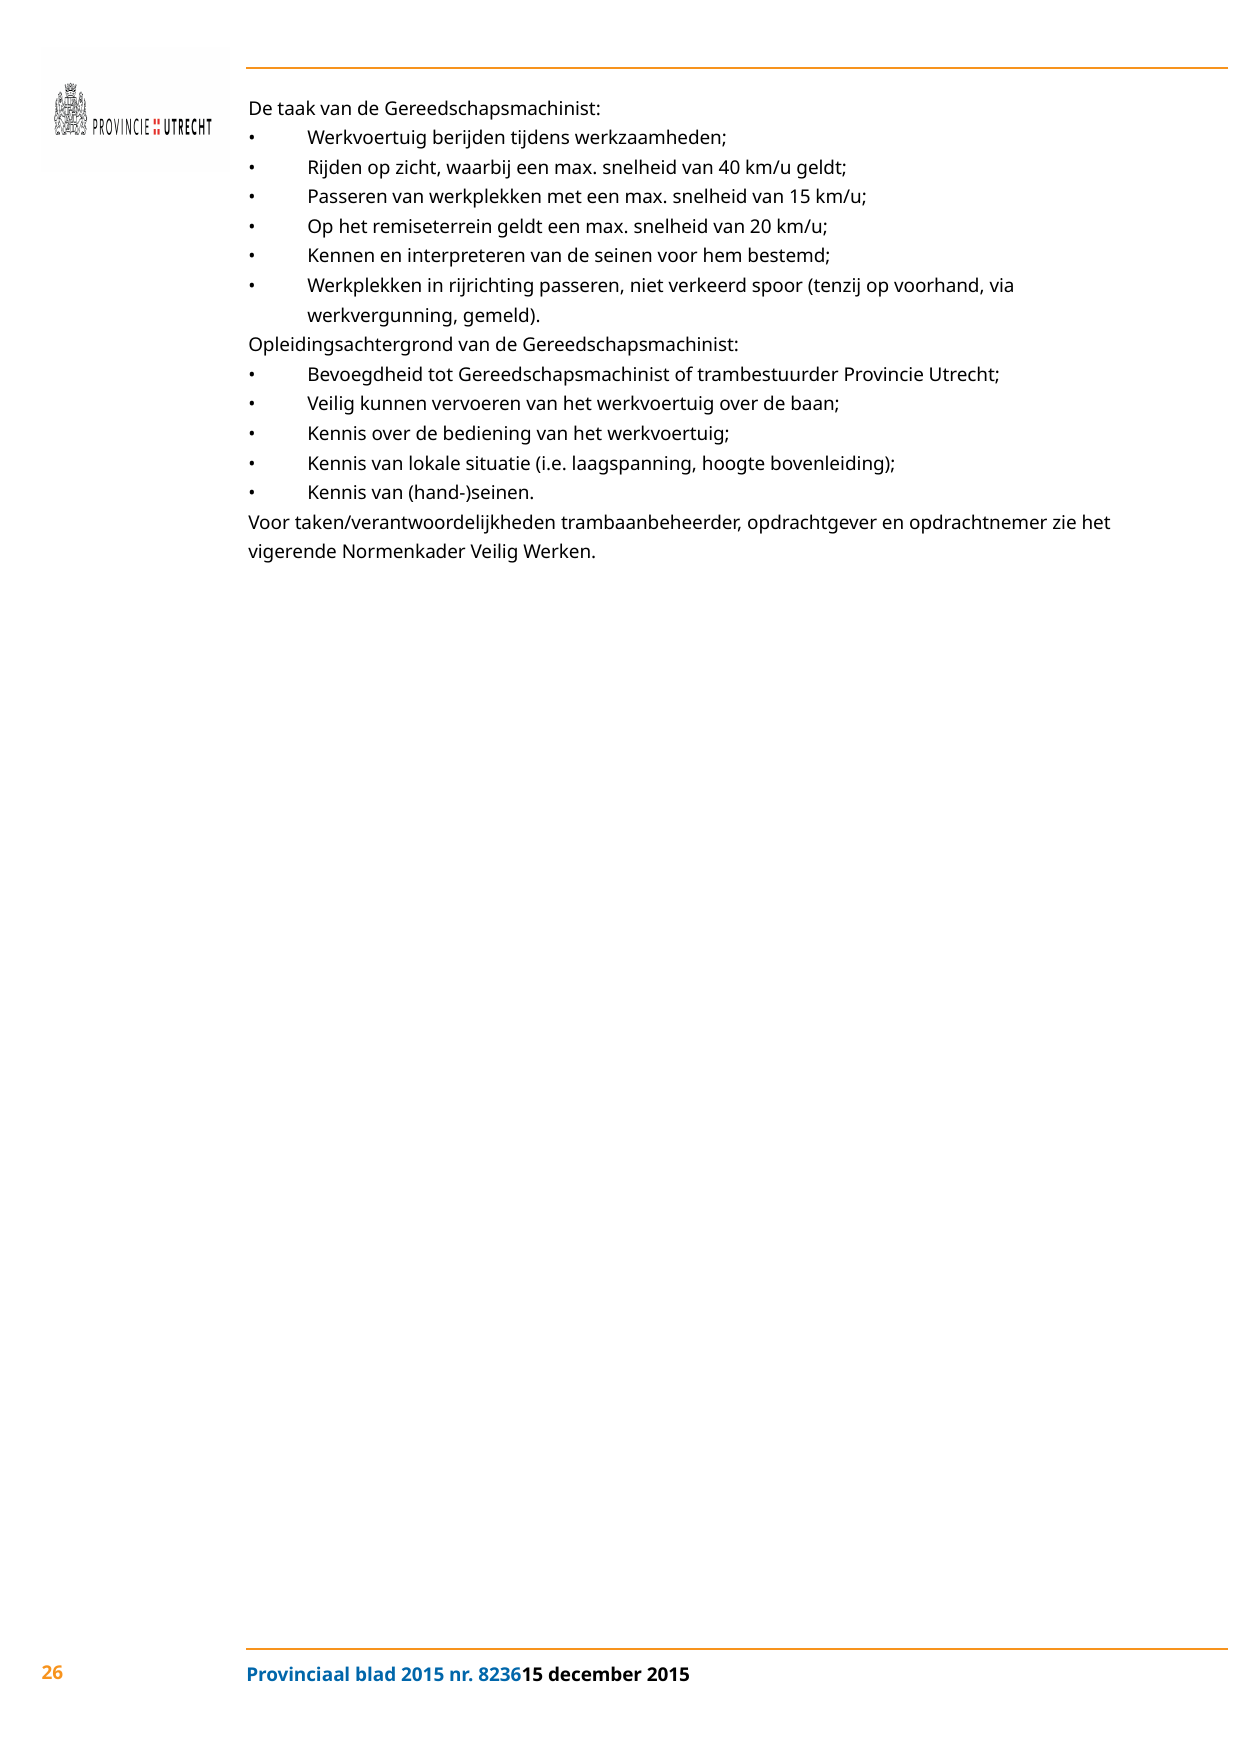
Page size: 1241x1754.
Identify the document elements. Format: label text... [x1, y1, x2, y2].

text De taak van de Gereedschapsmachinist: [248, 95, 1152, 121]
list Werkvoertuig berijden tijdens werkzaamheden; [248, 124, 1152, 150]
text Opleidingsachtergrond van de Gereedschapsmachinist: [248, 331, 1152, 357]
text Voor taken/verantwoordelijkheden trambaanbeheerder, opdrachtgever en opdrachtnemer zie het vigerende Normenkader Veilig Werken. [248, 509, 1152, 564]
list Op het remiseterrein geldt een max. snelheid van 20 km/u; [248, 213, 1152, 239]
list Passeren van werkplekken met een max. snelheid van 15 km/u; [248, 183, 1152, 209]
picture [41, 47, 231, 172]
list Rijden op zicht, waarbij een max. snelheid van 40 km/u geldt; [248, 154, 1152, 180]
list Bevoegdheid tot Gereedschapsmachinist of trambestuurder Provincie Utrecht; [248, 361, 1152, 387]
list Kennis van lokale situatie (i.e. laagspanning, hoogte bovenleiding); [248, 450, 1152, 476]
list Werkplekken in rijrichting passeren, niet verkeerd spoor (tenzij op voorhand, via werkvergunning, gemeld). [248, 272, 1152, 328]
list Kennis van (hand-)seinen. [248, 479, 1152, 505]
list Veilig kunnen vervoeren van het werkvoertuig over de baan; [248, 391, 1152, 416]
list Kennis over de bediening van het werkvoertuig; [248, 420, 1152, 446]
list Kennen en interpreteren van de seinen voor hem bestemd; [248, 243, 1152, 268]
